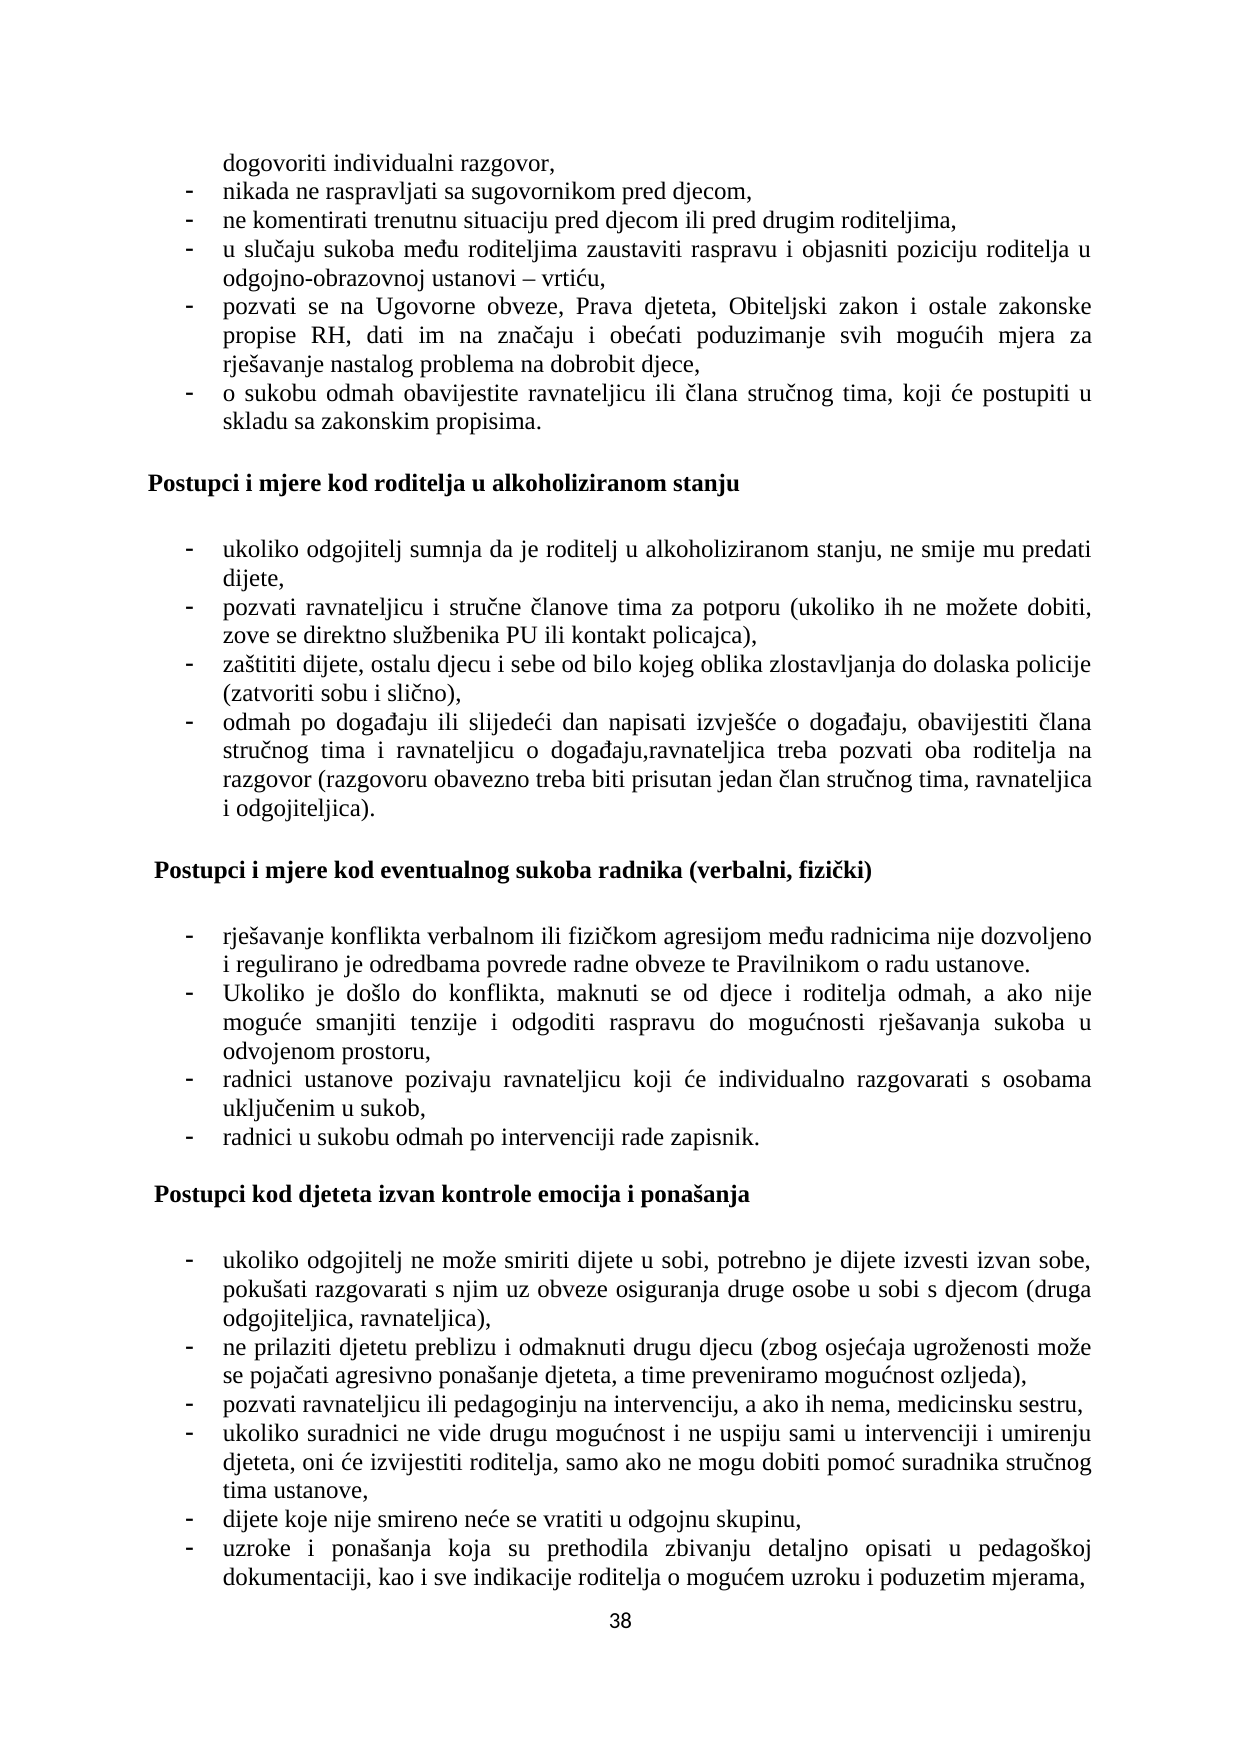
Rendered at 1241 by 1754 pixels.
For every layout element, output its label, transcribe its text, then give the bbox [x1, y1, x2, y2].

list uzroke i ponašanja koja su prethodila zbivanju detaljno opisati u pedagoškoj dokumentaciji, kao i sve indikacije roditelja o mogućem uzroku i poduzetim mjerama, [185, 1533, 1093, 1591]
list zaštititi dijete, ostalu djecu i sebe od bilo kojeg oblika zlostavljanja do dolaska policije (zatvoriti sobu i slično), [185, 649, 1093, 707]
text Postupci i mjere kod eventualnog sukoba radnika (verbalni, fizički) [148, 855, 1093, 883]
list u slučaju sukoba među roditeljima zaustaviti raspravu i objasniti poziciju roditelja u odgojno-obrazovnoj ustanovi – vrtiću, [185, 234, 1093, 291]
list pozvati ravnateljicu ili pedagoginju na intervenciju, a ako ih nema, medicinsku sestru, [185, 1389, 1093, 1418]
text Postupci i mjere kod roditelja u alkoholiziranom stanju [148, 468, 1093, 497]
list pozvati ravnateljicu i stručne članove tima za potporu (ukoliko ih ne možete dobiti, zove se direktno službenika PU ili kontakt policajca), [185, 592, 1093, 649]
list radnici ustanove pozivaju ravnateljicu koji će individualno razgovarati s osobama uključenim u sukob, [185, 1064, 1093, 1122]
list nikada ne raspravljati sa sugovornikom pred djecom, [185, 176, 1093, 205]
list dogovoriti individualni razgovor, [185, 148, 1093, 176]
list pozvati se na Ugovorne obveze, Prava djeteta, Obiteljski zakon i ostale zakonske propise RH, dati im na značaju i obećati poduzimanje svih mogućih mjera za rješavanje nastalog problema na dobrobit djece, [185, 291, 1093, 378]
text Postupci kod djeteta izvan kontrole emocija i ponašanja [148, 1179, 1093, 1208]
list radnici u sukobu odmah po intervenciji rade zapisnik. [185, 1122, 1093, 1151]
list odmah po događaju ili slijedeći dan napisati izvješće o događaju, obavijestiti člana stručnog tima i ravnateljicu o događaju,ravnateljica treba pozvati oba roditelja na razgovor (razgovoru obavezno treba biti prisutan jedan član stručnog tima, ravnateljica i odgojiteljica). [185, 707, 1093, 822]
list ne komentirati trenutnu situaciju pred djecom ili pred drugim roditeljima, [185, 205, 1093, 234]
list rješavanje konflikta verbalnom ili fizičkom agresijom među radnicima nije dozvoljeno i regulirano je odredbama povrede radne obveze te Pravilnikom o radu ustanove. [185, 921, 1093, 978]
list dijete koje nije smireno neće se vratiti u odgojnu skupinu, [185, 1504, 1093, 1533]
list ukoliko suradnici ne vide drugu mogućnost i ne uspiju sami u intervenciji i umirenju djeteta, oni će izvijestiti roditelja, samo ako ne mogu dobiti pomoć suradnika stručnog tima ustanove, [185, 1418, 1093, 1504]
list o sukobu odmah obavijestite ravnateljicu ili člana stručnog tima, koji će postupiti u skladu sa zakonskim propisima. [185, 378, 1093, 435]
list ne prilaziti djetetu preblizu i odmaknuti drugu djecu (zbog osjećaja ugroženosti može se pojačati agresivno ponašanje djeteta, a time preveniramo mogućnost ozljeda), [185, 1332, 1093, 1389]
list ukoliko odgojitelj ne može smiriti dijete u sobi, potrebno je dijete izvesti izvan sobe, pokušati razgovarati s njim uz obveze osiguranja druge osobe u sobi s djecom (druga odgojiteljica, ravnateljica), [185, 1246, 1093, 1332]
list Ukoliko je došlo do konflikta, maknuti se od djece i roditelja odmah, a ako nije moguće smanjiti tenzije i odgoditi raspravu do mogućnosti rješavanja sukoba u odvojenom prostoru, [185, 978, 1093, 1064]
list ukoliko odgojitelj sumnja da je roditelj u alkoholiziranom stanju, ne smije mu predati dijete, [185, 534, 1093, 592]
